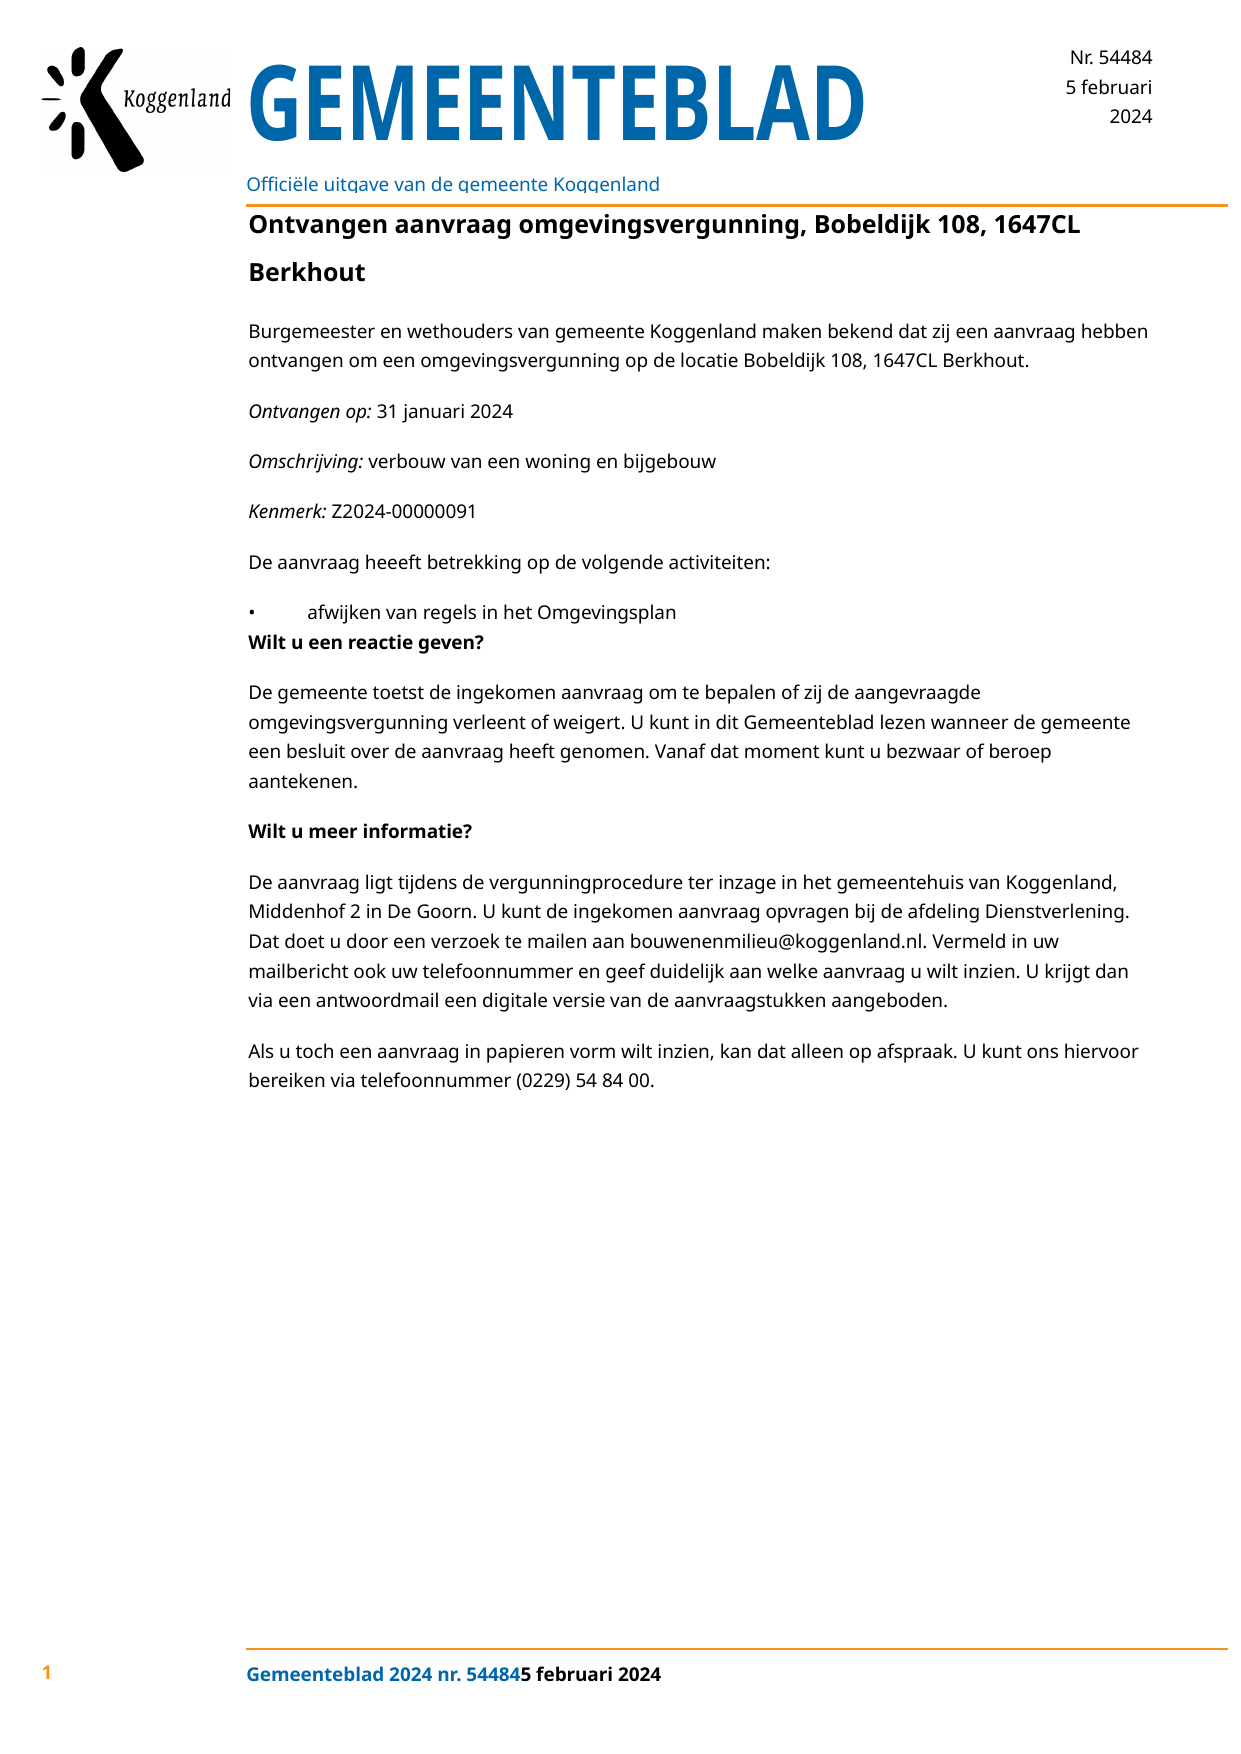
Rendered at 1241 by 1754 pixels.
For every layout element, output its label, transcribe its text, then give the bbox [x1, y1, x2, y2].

text Omschrijving: verbouw van een woning en bijgebouw [248, 448, 1152, 474]
picture [41, 47, 231, 172]
text Wilt u meer informatie? [248, 819, 1152, 844]
text De aanvraag heeeft betrekking op de volgende activiteiten: [248, 549, 1152, 575]
text Kenmerk: Z2024-00000091 [248, 499, 1152, 524]
text Ontvangen aanvraag omgevingsvergunning, Bobeldijk 108, 1647CL Berkhout [248, 207, 1152, 288]
list afwijken van regels in het Omgevingsplan [248, 599, 1152, 625]
text Als u toch een aanvraag in papieren vorm wilt inzien, kan dat alleen op afspraak. U kunt ons hiervoor bereiken via telefoonnummer (0229) 54 84 00. [248, 1038, 1152, 1093]
text De gemeente toetst de ingekomen aanvraag om te bepalen of zij de aangevraagde omgevingsvergunning verleent of weigert. U kunt in dit Gemeenteblad lezen wanneer de gemeente een besluit over de aanvraag heeft genomen. Vanaf dat moment kunt u bezwaar of beroep aantekenen. [248, 679, 1152, 794]
text Burgemeester en wethouders van gemeente Koggenland maken bekend dat zij een aanvraag hebben ontvangen om een omgevingsvergunning op de locatie Bobeldijk 108, 1647CL Berkhout. [248, 318, 1152, 373]
text Ontvangen op: 31 januari 2024 [248, 398, 1152, 424]
text Wilt u een reactie geven? [248, 629, 1152, 655]
text De aanvraag ligt tijdens de vergunningprocedure ter inzage in het gemeentehuis van Koggenland, Middenhof 2 in De Goorn. U kunt de ingekomen aanvraag opvragen bij de afdeling Dienstverlening. Dat doet u door een verzoek te mailen aan bouwenenmilieu@koggenland.nl. Vermeld in uw mailbericht ook uw telefoonnummer en geef duidelijk aan welke aanvraag u wilt inzien. U krijgt dan via een antwoordmail een digitale versie van de aanvraagstukken aangeboden. [248, 869, 1152, 1013]
